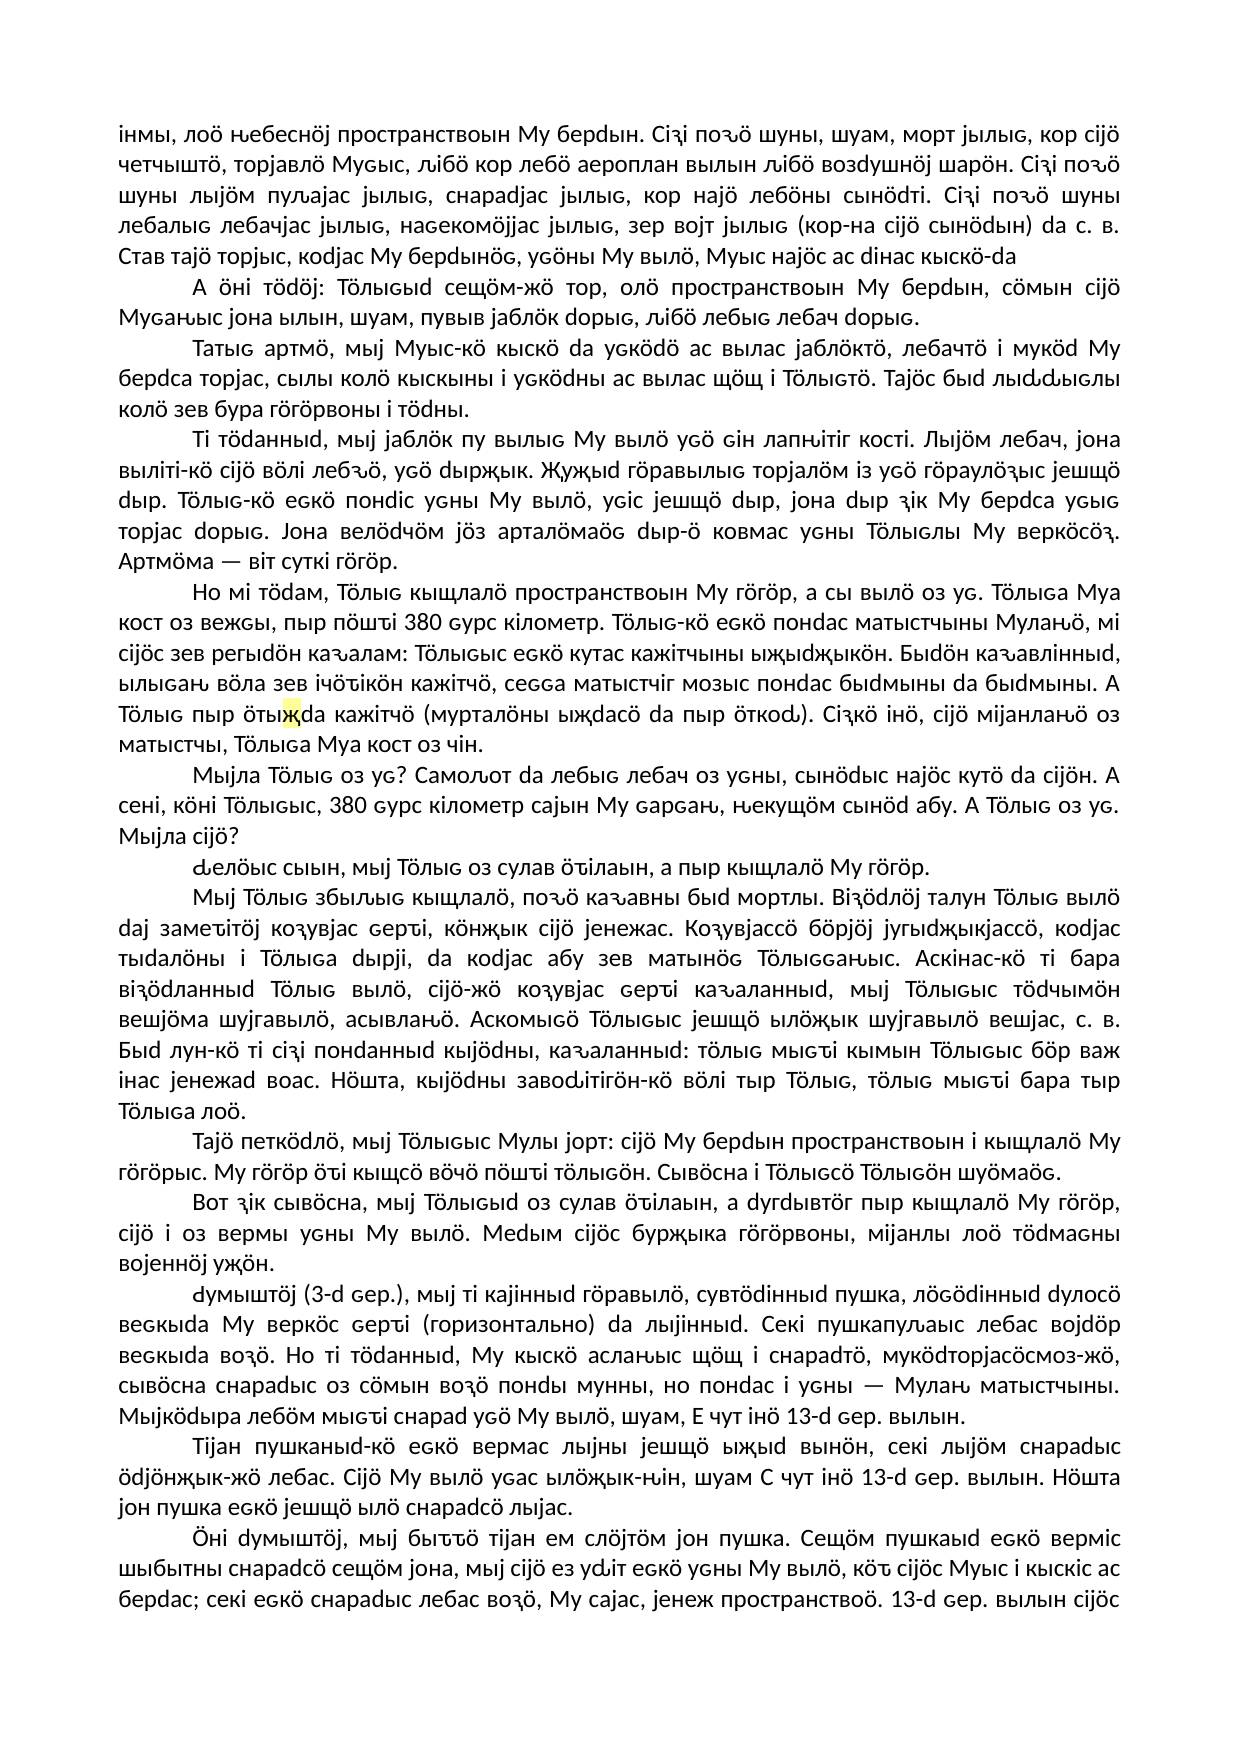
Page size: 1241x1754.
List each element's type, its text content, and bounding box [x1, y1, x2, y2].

text Мыјла Тӧлыԍ оз уԍ? Самоԉот ԁа лебыԍ лебач оз уԍны, сынӧԁыс најӧс кутӧ ԁа сіјӧн. А сені, кӧні Тӧлыԍыс, 380 ԍурс кілометр сајын Му ԍарԍаԋ, ԋекущӧм сынӧԁ абу. А Тӧлыԍ оз уԍ. Мыјла сіјӧ? [118, 759, 1122, 851]
text Тіјан пушканыԁ-кӧ еԍкӧ вермас лыјны јешщӧ ыҗыԁ вынӧн, секі лыјӧм снараԁыс ӧԁјӧнҗык-жӧ лебас. Сіјӧ Му вылӧ уԍас ылӧҗык-ԋін, шуам С чут інӧ 13-ԁ ԍер. вылын. Нӧшта јон пушка еԍкӧ јешщӧ ылӧ снараԁсӧ лыјас. [118, 1431, 1122, 1522]
text Ті тӧԁанныԁ, мыј јаблӧк пу вылыԍ Му вылӧ уԍӧ ԍін лапԋітіг кості. Лыјӧм лебач, јона выліті-кӧ сіјӧ вӧлі лебԅӧ, уԍӧ ԁырҗык. Җуҗыԁ гӧравылыԍ торјалӧм із уԍӧ гӧраулӧԇыс јешщӧ ԁыр. Тӧлыԍ-кӧ еԍкӧ понԁіс уԍны Му вылӧ, уԍіс јешщӧ ԁыр, јона ԁыр ԇік Му берԁса уԍыԍ торјас ԁорыԍ. Јона велӧԁчӧм јӧз арталӧмаӧԍ ԁыр-ӧ ковмас уԍны Тӧлыԍлы Му веркӧсӧԇ. Артмӧма — віт суткі гӧгӧр. [118, 423, 1122, 576]
text Тајӧ петкӧԁлӧ, мыј Тӧлыԍыс Мулы јорт: сіјӧ Му берԁын пространствоын і кыщлалӧ Му гӧгӧрыс. Му гӧгӧр ӧԏі кыщсӧ вӧчӧ пӧшԏі тӧлыԍӧн. Сывӧсна і Тӧлыԍсӧ Тӧлыԍӧн шуӧмаӧԍ. [118, 1125, 1122, 1186]
text інмы, лоӧ ԋебеснӧј пространствоын Му берԁын. Сіԇі поԅӧ шуны, шуам, морт јылыԍ, кор сіјӧ четчыштӧ, торјавлӧ Муԍыс, ԉібӧ кор лебӧ аероплан вылын ԉібӧ возԁушнӧј шарӧн. Сіԇі поԅӧ шуны лыјӧм пуԉајас јылыԍ, снараԁјас јылыԍ, кор најӧ лебӧны сынӧԁті. Сіԇі поԅӧ шуны лебалыԍ лебачјас јылыԍ, наԍекомӧјјас јылыԍ, зер војт јылыԍ (кор-на сіјӧ сынӧԁын) ԁа с. в. Став тајӧ торјыс, коԁјас Му берԁынӧԍ, уԍӧны Му вылӧ, Муыс најӧс ас ԁінас кыскӧ-ԁа [118, 118, 1122, 271]
text Но мі тӧԁам, Тӧлыԍ кыщлалӧ пространствоын Му гӧгӧр, а сы вылӧ оз уԍ. Тӧлыԍа Муа кост оз вежԍы, пыр пӧшԏі 380 ԍурс кілометр. Тӧлыԍ-кӧ еԍкӧ понԁас матыстчыны Мулаԋӧ, мі сіјӧс зев регыԁӧн каԅалам: Тӧлыԍыс еԍкӧ кутас кажітчыны ыҗыԁҗыкӧн. Быԁӧн каԅавлінныԁ, ылыԍаԋ вӧла зев ічӧԏікӧн кажітчӧ, сеԍԍа матыстчіг мозыс понԁас быԁмыны ԁа быԁмыны. А Тӧлыԍ пыр ӧтыҗԁа кажітчӧ (мурталӧны ыҗԁасӧ ԁа пыр ӧткоԃ). Сіԇкӧ інӧ, сіјӧ міјанлаԋӧ оз матыстчы, Тӧлыԍа Муа кост оз чін. [118, 576, 1122, 759]
text Мыј Тӧлыԍ збыԉыԍ кыщлалӧ, поԅӧ каԅавны быԁ мортлы. Віԇӧԁлӧј талун Тӧлыԍ вылӧ ԁај замеԏітӧј коԇувјас ԍерԏі, кӧнҗык сіјӧ јенежас. Коԇувјассӧ бӧрјӧј југыԁҗыкјассӧ, коԁјас тыԁалӧны і Тӧлыԍа ԁырјі, ԁа коԁјас абу зев матынӧԍ Тӧлыԍԍаԋыс. Аскінас-кӧ ті бара віԇӧԁланныԁ Тӧлыԍ вылӧ, сіјӧ-жӧ коԇувјас ԍерԏі каԅаланныԁ, мыј Тӧлыԍыс тӧԁчымӧн вешјӧма шујгавылӧ, асывлаԋӧ. Аскомыԍӧ Тӧлыԍыс јешщӧ ылӧҗык шујгавылӧ вешјас, с. в. Быԁ лун-кӧ ті сіԇі понԁанныԁ кыјӧԁны, каԅаланныԁ: тӧлыԍ мыԍԏі кымын Тӧлыԍыс бӧр важ інас јенежаԁ воас. Нӧшта, кыјӧԁны завоԃітігӧн-кӧ вӧлі тыр Тӧлыԍ, тӧлыԍ мыԍԏі бара тыр Тӧлыԍа лоӧ. [118, 881, 1122, 1125]
text Ԃелӧыс сыын, мыј Тӧлыԍ оз сулав ӧԏілаын, а пыр кыщлалӧ Му гӧгӧр. [118, 851, 1122, 881]
text Татыԍ артмӧ, мыј Муыс-кӧ кыскӧ ԁа уԍкӧԁӧ ас вылас јаблӧктӧ, лебачтӧ і мукӧԁ Му берԁса торјас, сылы колӧ кыскыны і уԍкӧԁны ас вылас щӧщ і Тӧлыԍтӧ. Тајӧс быԁ лыԃԃыԍлы колӧ зев бура гӧгӧрвоны і тӧԁны. [118, 332, 1122, 423]
text Ԁумыштӧј (3-ԁ ԍер.), мыј ті кајінныԁ гӧравылӧ, сувтӧԁінныԁ пушка, лӧԍӧԁінныԁ ԁулосӧ веԍкыԁа Му веркӧс ԍерԏі (горизонтально) ԁа лыјінныԁ. Секі пушкапуԉаыс лебас војԁӧр веԍкыԁа воԇӧ. Но ті тӧԁанныԁ, Му кыскӧ аслаԋыс щӧщ і снараԁтӧ, мукӧԁторјасӧсмоз-жӧ, сывӧсна снараԁыс оз сӧмын воԇӧ понԁы мунны, но понԁас і уԍны — Мулаԋ матыстчыны. Мыјкӧԁыра лебӧм мыԍԏі снараԁ уԍӧ Му вылӧ, шуам, Е чут інӧ 13-ԁ ԍер. вылын. [118, 1278, 1122, 1431]
text Ӧні ԁумыштӧј, мыј быԏԏӧ тіјан ем слӧјтӧм јон пушка. Сещӧм пушкаыԁ еԍкӧ верміс шыбытны снараԁсӧ сещӧм јона, мыј сіјӧ ез уԃіт еԍкӧ уԍны Му вылӧ, кӧԏ сіјӧс Муыс і кыскіс ас берԁас; секі еԍкӧ снараԁыс лебас воԇӧ, Му сајас, јенеж пространствоӧ. 13-ԁ ԍер. вылын сіјӧс [118, 1522, 1122, 1614]
text А ӧні тӧԁӧј: Тӧлыԍыԁ сещӧм-жӧ тор, олӧ пространствоын Му берԁын, сӧмын сіјӧ Муԍаԋыс јона ылын, шуам, пувыв јаблӧк ԁорыԍ, ԉібӧ лебыԍ лебач ԁорыԍ. [118, 271, 1122, 332]
text Вот ԇік сывӧсна, мыј Тӧлыԍыԁ оз сулав ӧԏілаын, а ԁугԁывтӧг пыр кыщлалӧ Му гӧгӧр, сіјӧ і оз вермы уԍны Му вылӧ. Меԁым сіјӧс бурҗыка гӧгӧрвоны, міјанлы лоӧ тӧԁмаԍны војеннӧј уҗӧн. [118, 1186, 1122, 1278]
